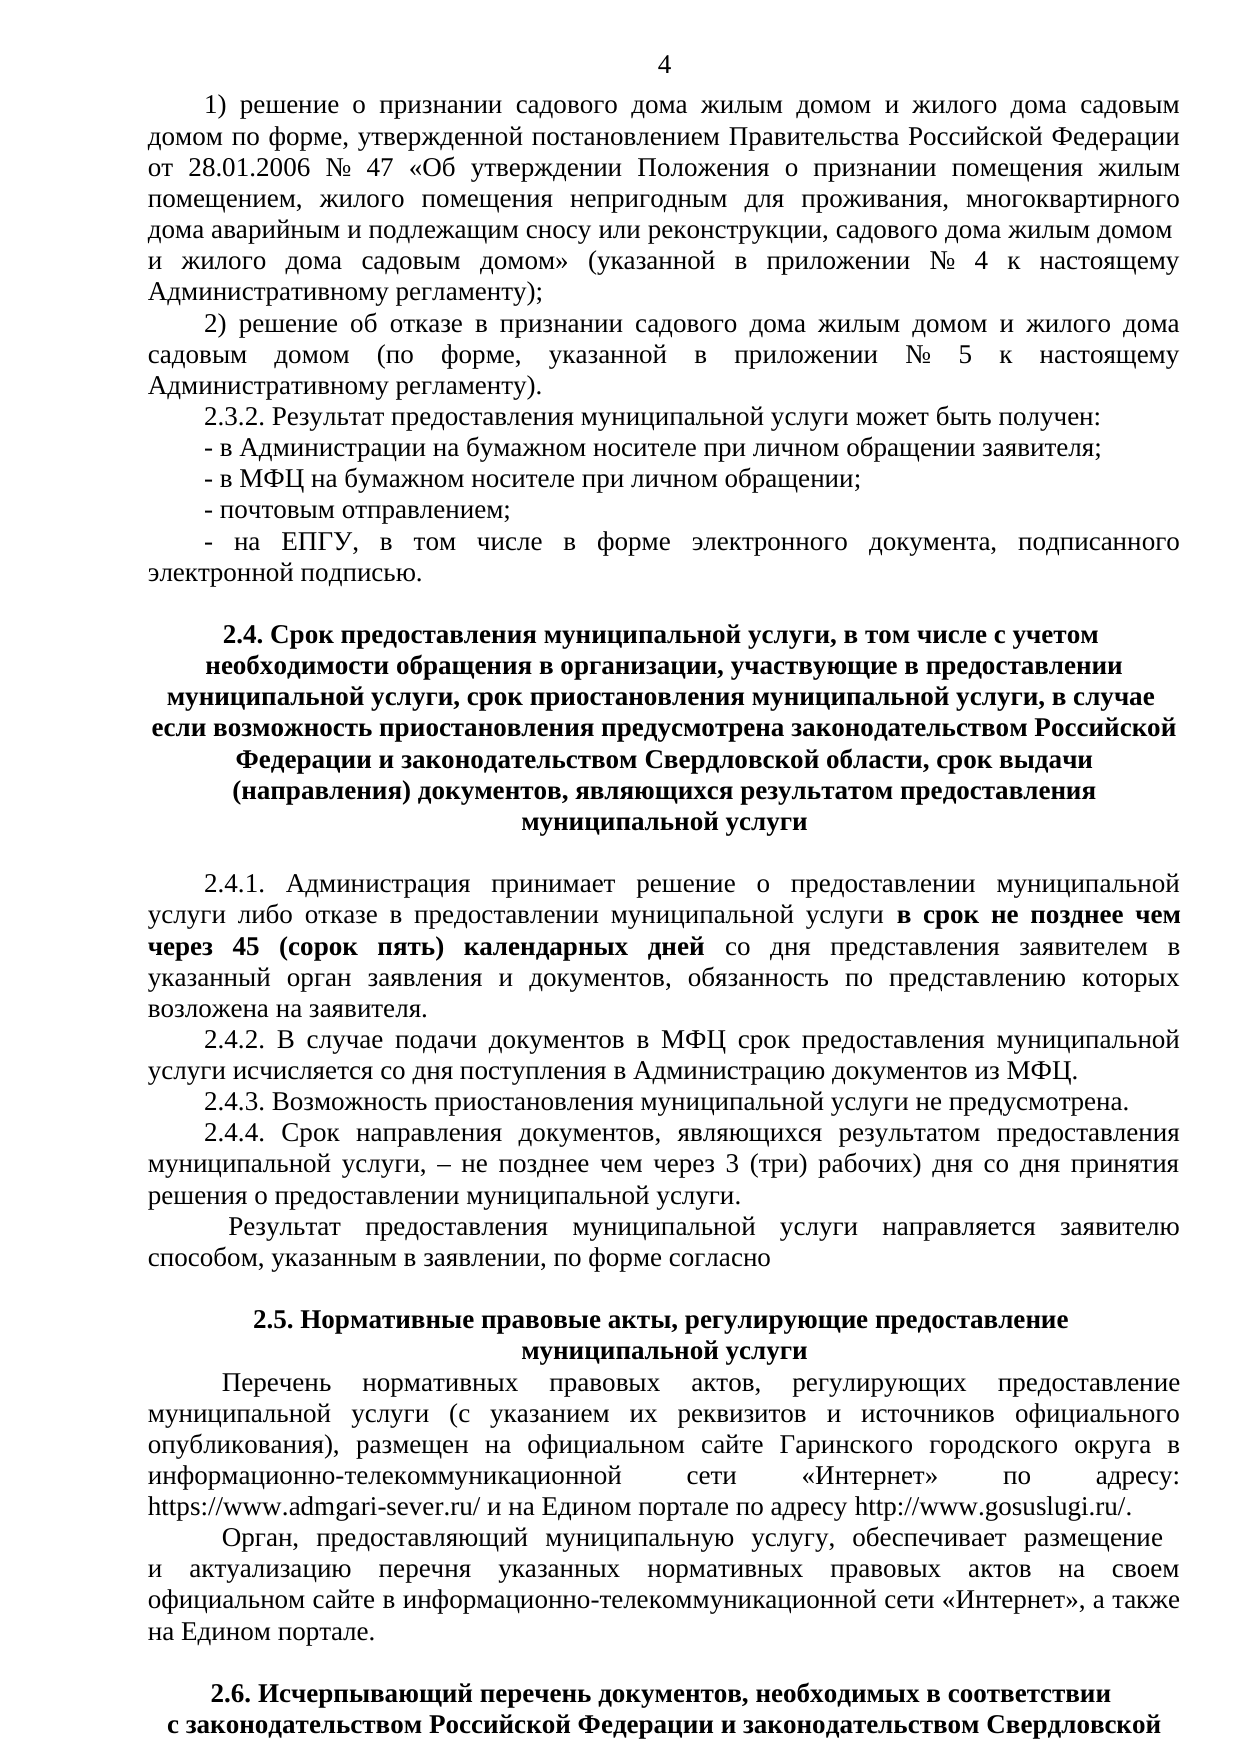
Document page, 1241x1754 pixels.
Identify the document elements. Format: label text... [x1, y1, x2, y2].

text муниципальной услуги [148, 1334, 1181, 1366]
text 2.4. Срок предоставления муниципальной услуги, в том числе с учетом [148, 618, 1181, 649]
text Орган, предоставляющий муниципальную услугу, обеспечивает размещение и актуализацию перечня указанных нормативных правовых актов на своем официальном сайте в информационно-телекоммуникационной сети «Интернет», а также на Едином портале. [148, 1521, 1181, 1646]
text - в Администрации на бумажном носителе при личном обращении заявителя; [148, 431, 1181, 462]
text 2.4.1. Администрация принимает решение о предоставлении муниципальной услуги либо отказе в предоставлении муниципальной услуги в срок не позднее чем через 45 (сорок пять) календарных дней со дня представления заявителем в указанный орган заявления и документов, обязанность по представлению которых возложена на заявителя. [148, 867, 1181, 1023]
text Перечень нормативных правовых актов, регулирующих предоставление муниципальной услуги (с указанием их реквизитов и источников официального опубликования), размещен на официальном сайте Гаринского городского округа в информационно-телекоммуникационной сети «Интернет» по адресу: https://www.admgari-sever.ru/ и на Едином портале по адресу http://www.gosuslugi.ru/. [148, 1366, 1181, 1521]
text 2.3.2. Результат предоставления муниципальной услуги может быть получен: [148, 400, 1181, 431]
text если возможность приостановления предусмотрена законодательством Российской Федерации и законодательством Свердловской области, срок выдачи (направления) документов, являющихся результатом предоставления муниципальной услуги [148, 712, 1181, 836]
text 1) решение о признании садового дома жилым домом и жилого дома садовым домом по форме, утвержденной постановлением Правительства Российской Федерации от 28.01.2006 № 47 «Об утверждении Положения о признании помещения жилым помещением, жилого помещения непригодным для проживания, многоквартирного дома аварийным и подлежащим сносу или реконструкции, садового дома жилым домом и жилого дома садовым домом» (указанной в приложении № 4 к настоящему Административному регламенту); [148, 89, 1181, 307]
text Результат предоставления муниципальной услуги направляется заявителю способом, указанным в заявлении, по форме согласно [148, 1210, 1181, 1272]
text - в МФЦ на бумажном носителе при личном обращении; [148, 462, 1181, 493]
text 2.4.4. Срок направления документов, являющихся результатом предоставления муниципальной услуги, – не позднее чем через 3 (три) рабочих) дня со дня принятия решения о предоставлении муниципальной услуги. [148, 1116, 1181, 1210]
text 2.4.3. Возможность приостановления муниципальной услуги не предусмотрена. [148, 1085, 1181, 1116]
text 2.4.2. В случае подачи документов в МФЦ срок предоставления муниципальной услуги исчисляется со дня поступления в Администрацию документов из МФЦ. [148, 1023, 1181, 1085]
text 2.6. Исчерпывающий перечень документов, необходимых в соответствии с законодательством Российской Федерации и законодательством Свердловской [148, 1677, 1181, 1739]
text необходимости обращения в организации, участвующие в предоставлении муниципальной услуги, срок приостановления муниципальной услуги, в случае [148, 649, 1181, 712]
text 2.5. Нормативные правовые акты, регулирующие предоставление [148, 1303, 1181, 1334]
text - на ЕПГУ, в том числе в форме электронного документа, подписанного электронной подписью. [148, 525, 1181, 587]
text - почтовым отправлением; [148, 493, 1181, 525]
text 2) решение об отказе в признании садового дома жилым домом и жилого дома садовым домом (по форме, указанной в приложении № 5 к настоящему Административному регламенту). [148, 307, 1181, 400]
